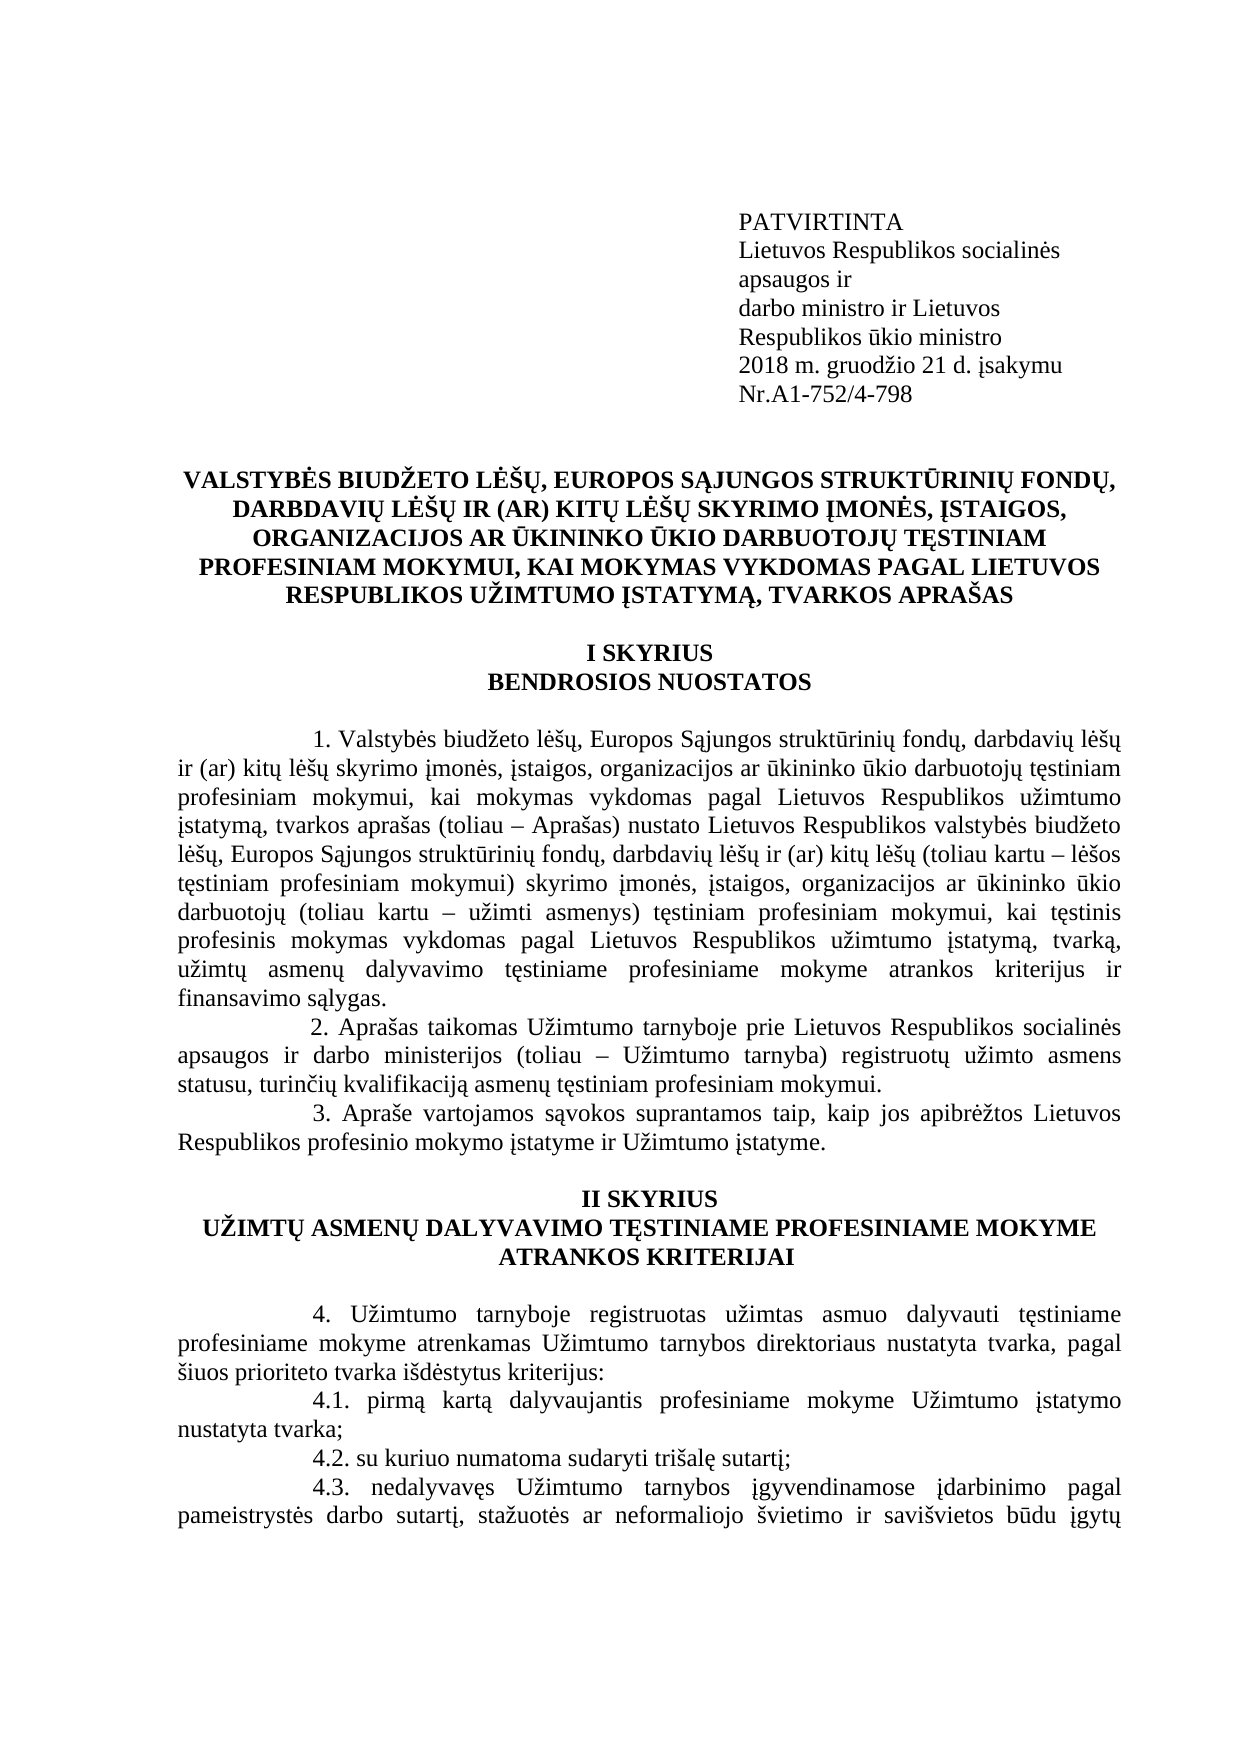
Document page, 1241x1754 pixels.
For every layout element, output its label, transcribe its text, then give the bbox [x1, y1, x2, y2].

text 1. Valstybės biudžeto lėšų, Europos Sąjungos struktūrinių fondų, darbdavių lėšų ir (ar) kitų lėšų skyrimo įmonės, įstaigos, organizacijos ar ūkininko ūkio darbuotojų tęstiniam profesiniam mokymui, kai mokymas vykdomas pagal Lietuvos Respublikos užimtumo įstatymą, tvarkos aprašas (toliau – Aprašas) nustato Lietuvos Respublikos valstybės biudžeto lėšų, Europos Sąjungos struktūrinių fondų, darbdavių lėšų ir (ar) kitų lėšų (toliau kartu – lėšos tęstiniam profesiniam mokymui) skyrimo įmonės, įstaigos, organizacijos ar ūkininko ūkio darbuotojų (toliau kartu – užimti asmenys) tęstiniam profesiniam mokymui, kai tęstinis profesinis mokymas vykdomas pagal Lietuvos Respublikos užimtumo įstatymą, tvarką, užimtų asmenų dalyvavimo tęstiniame profesiniame mokyme atrankos kriterijus ir finansavimo sąlygas. [177, 724, 1122, 1012]
text 4.2. su kuriuo numatoma sudaryti trišalę sutartį; [177, 1443, 1122, 1472]
text VALSTYBĖS BIUDŽETO LĖŠŲ, EUROPOS SĄJUNGOS STRUKTŪRINIŲ FONDŲ, DARBDAVIŲ LĖŠŲ IR (AR) KITŲ LĖŠŲ SKYRIMO ĮMONĖS, ĮSTAIGOS, ORGANIZACIJOS AR ŪKININKO ŪKIO DARBUOTOJŲ TĘSTINIAM PROFESINIAM MOKYMUI, KAI MOKYMAS VYKDOMAS PAGAL LIETUVOS RESPUBLIKOS UŽIMTUMO ĮSTATYMĄ, TVARKOS APRAŠAS [177, 465, 1122, 609]
text 4. Užimtumo tarnyboje registruotas užimtas asmuo dalyvauti tęstiniame profesiniame mokyme atrenkamas Užimtumo tarnybos direktoriaus nustatyta tvarka, pagal šiuos prioriteto tvarka išdėstytus kriterijus: [177, 1299, 1122, 1385]
text I SKYRIUS [177, 638, 1122, 667]
text 3. Apraše vartojamos sąvokos suprantamos taip, kaip jos apibrėžtos Lietuvos Respublikos profesinio mokymo įstatyme ir Užimtumo įstatyme. [177, 1098, 1122, 1155]
text darbo ministro ir Lietuvos Respublikos ūkio ministro [738, 293, 1122, 350]
text PATVIRTINTA [738, 207, 1122, 235]
text II SKYRIUS [177, 1184, 1122, 1213]
text Nr.A1-752/4-798 [738, 379, 1122, 408]
text UŽIMTŲ ASMENŲ DALYVAVIMO TĘSTINIAME PROFESINIAME MOKYME ATRANKOS KRITERIJAI [177, 1213, 1122, 1270]
text 2018 m. gruodžio 21 d. įsakymu [738, 350, 1122, 379]
text Lietuvos Respublikos socialinės apsaugos ir [738, 235, 1122, 293]
text 4.3. nedalyvavęs Užimtumo tarnybos įgyvendinamose įdarbinimo pagal pameistrystės darbo sutartį, stažuotės ar neformaliojo švietimo ir savišvietos būdu įgytų [177, 1472, 1122, 1529]
text 4.1. pirmą kartą dalyvaujantis profesiniame mokyme Užimtumo įstatymo nustatyta tvarka; [177, 1385, 1122, 1443]
text 2. Aprašas taikomas Užimtumo tarnyboje prie Lietuvos Respublikos socialinės apsaugos ir darbo ministerijos (toliau – Užimtumo tarnyba) registruotų užimto asmens statusu, turinčių kvalifikaciją asmenų tęstiniam profesiniam mokymui. [177, 1012, 1122, 1098]
text BENDROSIOS NUOSTATOS [177, 667, 1122, 695]
